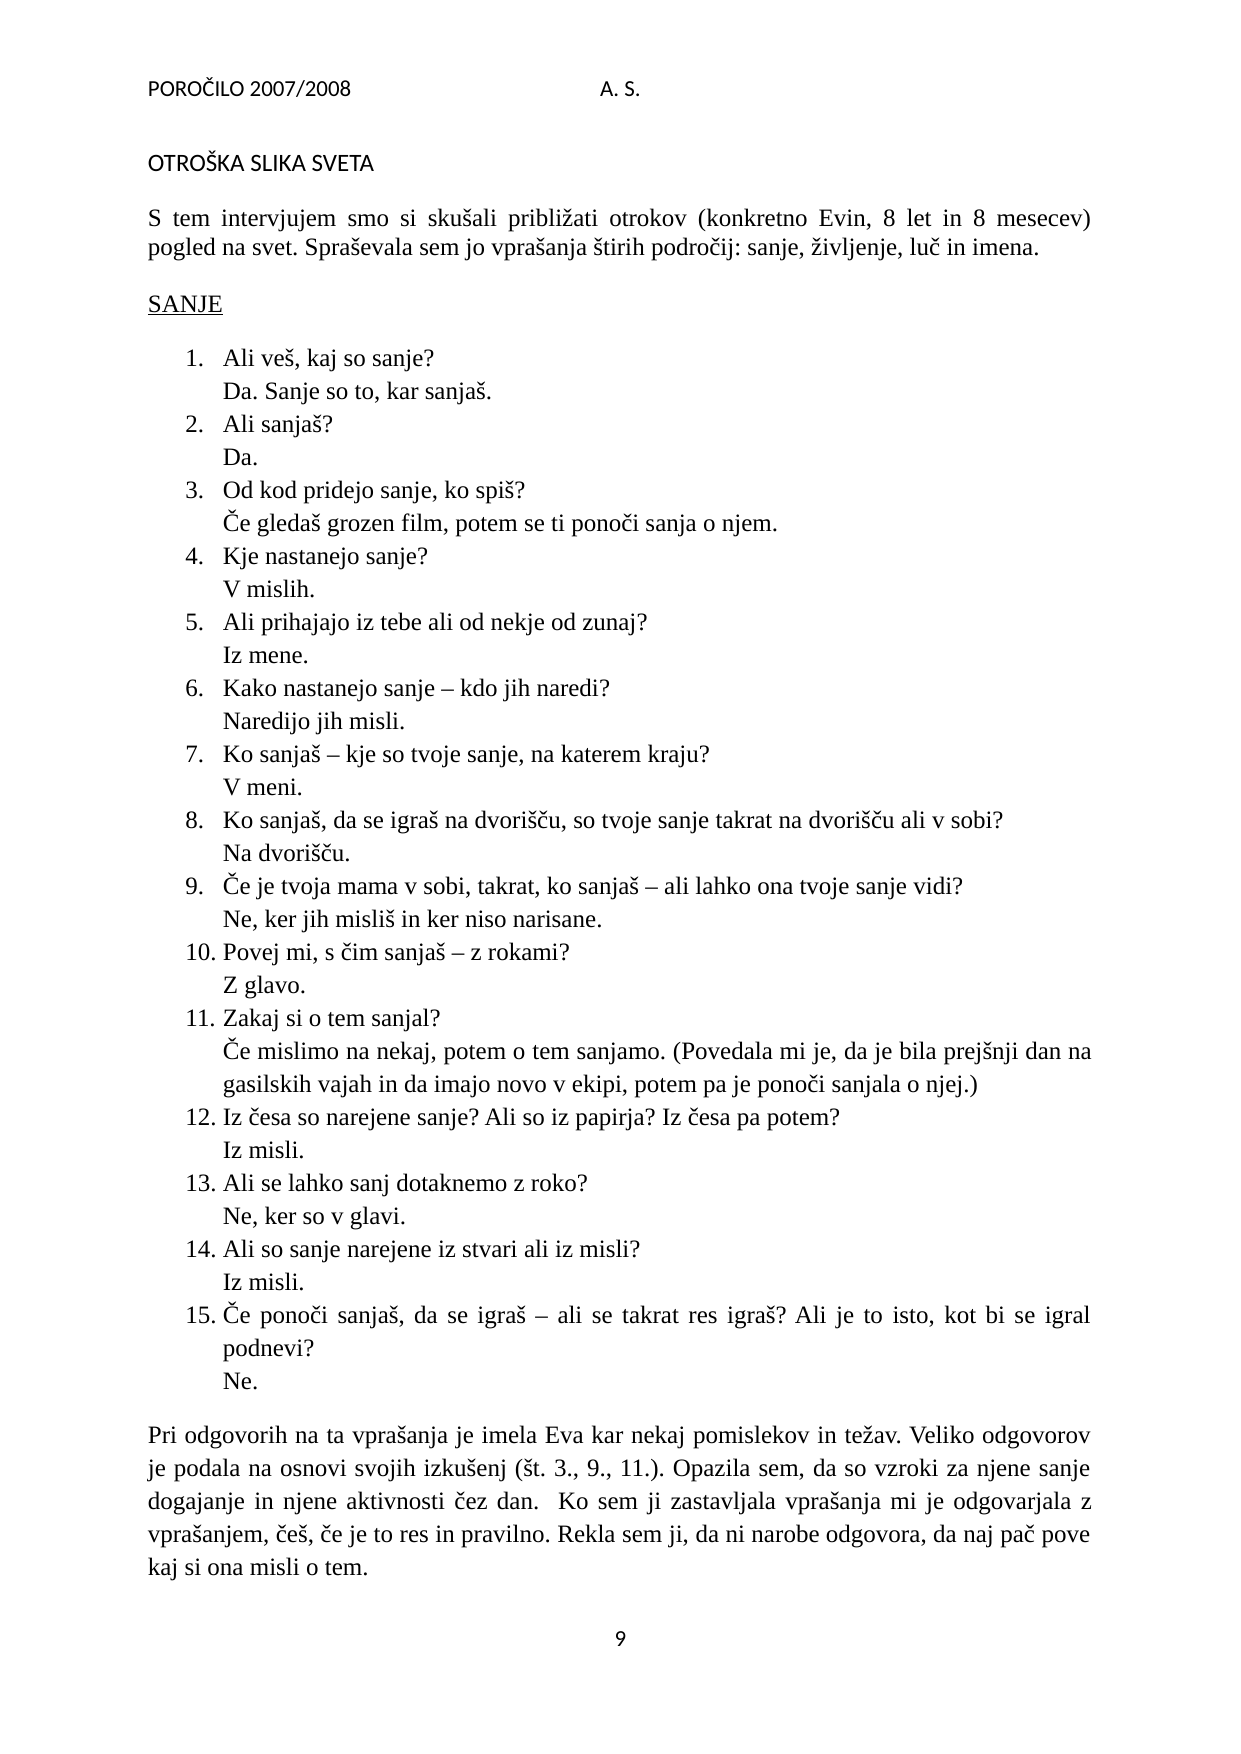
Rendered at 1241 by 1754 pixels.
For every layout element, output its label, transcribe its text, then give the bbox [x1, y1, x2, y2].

list Ali veš, kaj so sanje? [185, 343, 1093, 372]
text SANJE [148, 289, 1093, 318]
list Da. [223, 442, 1093, 471]
list Naredijo jih misli. [223, 706, 1093, 735]
list Ali prihajajo iz tebe ali od nekje od zunaj? [185, 607, 1093, 636]
list Povej mi, s čim sanjaš – z rokami? [185, 937, 1093, 966]
list Ali se lahko sanj dotaknemo z roko? [185, 1168, 1093, 1197]
text S tem intervjujem smo si skušali približati otrokov (konkretno Evin, 8 let in 8 mesecev) pogled na svet. Spraševala sem jo vprašanja štirih področij: sanje, življenje, luč in imena. [148, 203, 1093, 261]
list Iz misli. [223, 1135, 1093, 1164]
list Iz misli. [223, 1267, 1093, 1296]
list Ali so sanje narejene iz stvari ali iz misli? [185, 1234, 1093, 1263]
list Z glavo. [223, 970, 1093, 999]
list Ne, ker jih misliš in ker niso narisane. [223, 904, 1093, 933]
list Ali sanjaš? [185, 409, 1093, 438]
list Zakaj si o tem sanjal? [185, 1003, 1093, 1032]
list Če je tvoja mama v sobi, takrat, ko sanjaš – ali lahko ona tvoje sanje vidi? [185, 871, 1093, 900]
text Pri odgovorih na ta vprašanja je imela Eva kar nekaj pomislekov in težav. Veliko odgovorov je podala na osnovi svojih izkušenj (št. 3., 9., 11.). Opazila sem, da so vzroki za njene sanje dogajanje in njene aktivnosti čez dan. Ko sem ji zastavljala vprašanja mi je odgovarjala z vprašanjem, češ, če je to res in pravilno. Rekla sem ji, da ni narobe odgovora, da naj pač pove kaj si ona misli o tem. [148, 1420, 1093, 1581]
list V meni. [223, 772, 1093, 801]
list Če gledaš grozen film, potem se ti ponoči sanja o njem. [223, 508, 1093, 537]
list Da. Sanje so to, kar sanjaš. [223, 376, 1093, 404]
subtitle OTROŠKA SLIKA SVETA [148, 148, 1093, 178]
list Ne, ker so v glavi. [223, 1201, 1093, 1230]
list Na dvorišču. [223, 838, 1093, 867]
list Ko sanjaš, da se igraš na dvorišču, so tvoje sanje takrat na dvorišču ali v sobi? [185, 805, 1093, 834]
list Ko sanjaš – kje so tvoje sanje, na katerem kraju? [185, 739, 1093, 768]
list Iz česa so narejene sanje? Ali so iz papirja? Iz česa pa potem? [185, 1102, 1093, 1131]
list Če mislimo na nekaj, potem o tem sanjamo. (Povedala mi je, da je bila prejšnji dan na gasilskih vajah in da imajo novo v ekipi, potem pa je ponoči sanjala o njej.) [223, 1036, 1093, 1098]
list Iz mene. [223, 640, 1093, 669]
list V mislih. [223, 574, 1093, 603]
list Kje nastanejo sanje? [185, 541, 1093, 570]
list Če ponoči sanjaš, da se igraš – ali se takrat res igraš? Ali je to isto, kot bi se igral podnevi? [185, 1300, 1093, 1362]
list Od kod pridejo sanje, ko spiš? [185, 475, 1093, 504]
list Kako nastanejo sanje – kdo jih naredi? [185, 673, 1093, 702]
list Ne. [223, 1366, 1093, 1395]
